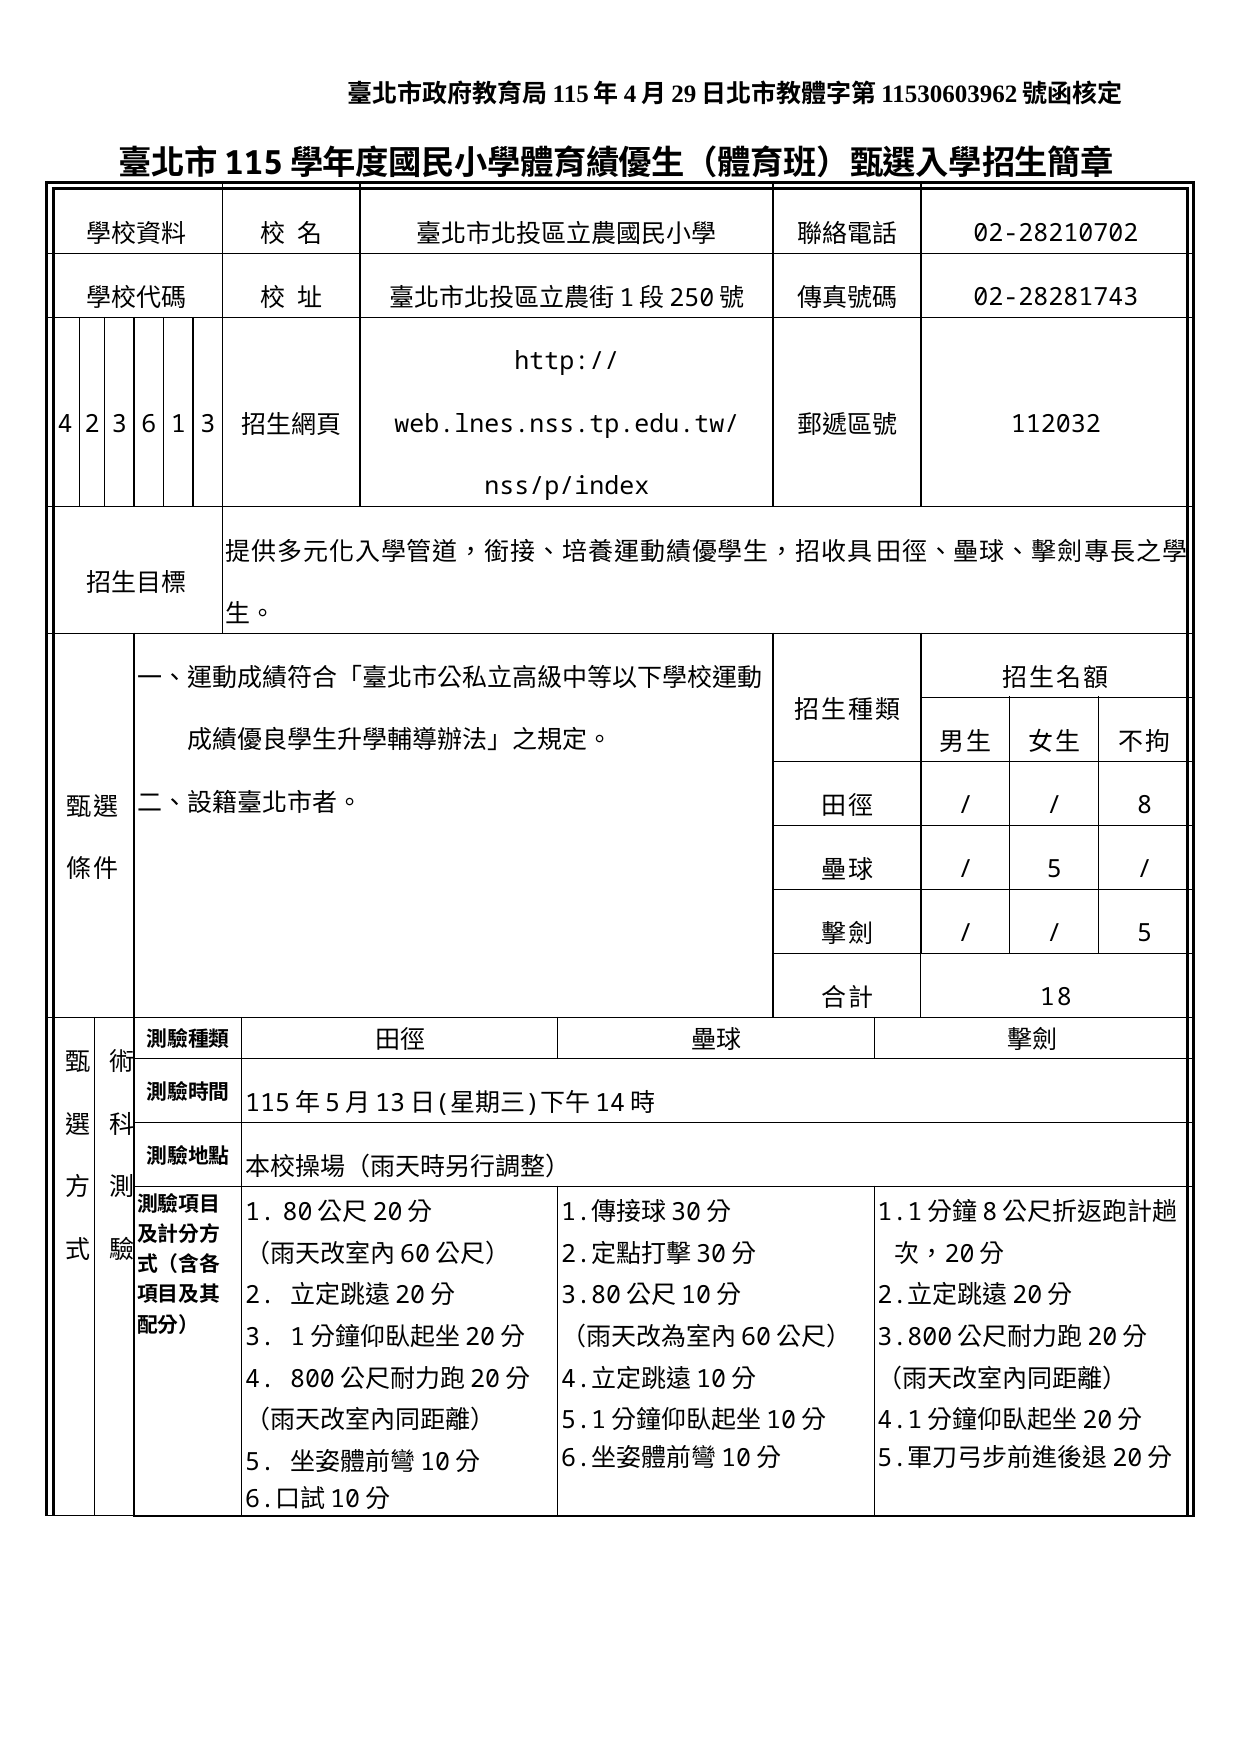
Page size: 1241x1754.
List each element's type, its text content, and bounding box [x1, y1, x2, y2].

table_cell / [1010, 762, 1098, 824]
table_cell / [1010, 890, 1098, 953]
table_cell 招生種類 [774, 634, 920, 761]
table_cell 80公尺20分 （雨天改室內60公尺） 2. 立定跳遠20分 3. 1分鐘仰臥起坐20分 4. 800公尺耐力跑20分 （雨天改室內同距離） 5. 坐姿體前彎10分 6.口試10分 [242, 1187, 557, 1515]
table_cell 18 [921, 954, 1186, 1017]
table_cell 招生名額 [922, 634, 1186, 696]
table_cell / [922, 762, 1009, 824]
table_cell 田徑 [774, 762, 920, 824]
table_cell 5 [1099, 890, 1186, 953]
table_cell 學校代碼 [55, 254, 222, 317]
table_cell 112032 [922, 318, 1186, 506]
table_cell 測驗種類 [135, 1018, 241, 1057]
table_cell 女生 [1010, 698, 1098, 761]
table_cell 4 [55, 318, 79, 506]
table_cell 測驗時間 [135, 1059, 241, 1121]
table_cell 測驗地點 [135, 1123, 241, 1186]
table_cell 臺北市北投區立農街1段250號 [361, 254, 772, 317]
table_header 02-28210702 [922, 184, 1190, 253]
table_cell 校 址 [223, 254, 359, 317]
table_cell / [1099, 826, 1186, 889]
table_cell 測驗項目及計分方式（含各項目及其配分） [135, 1187, 241, 1515]
table_cell / [922, 826, 1009, 889]
table_cell 3 [194, 318, 222, 506]
table_cell 1 [164, 318, 192, 506]
table_cell 02-28281743 [922, 254, 1186, 317]
table_cell 6 [135, 318, 163, 506]
table_cell 不拘 [1099, 698, 1186, 761]
table_cell 傳真號碼 [774, 254, 920, 317]
table_header 聯絡電話 [774, 190, 920, 253]
table_cell 115年5月13日(星期三)下午14時 [242, 1059, 1186, 1121]
table_cell 田徑 [242, 1018, 557, 1057]
text 臺北市115學年度國民小學體育績優生（體育班）甄選入學招生簡章 [118, 118, 1122, 181]
table_cell 擊劍 [774, 890, 920, 953]
table_cell 1.1分鐘8公尺折返跑計趟次，20分 2.立定跳遠20分 3.800公尺耐力跑20分 （雨天改室內同距離） 4.1分鐘仰臥起坐20分 5.軍刀弓步前進後退20分 [875, 1187, 1186, 1515]
table_cell 提供多元化入學管道，銜接、培養運動績優學生，招收具田徑、壘球、擊劍專長之學生。 [223, 507, 1186, 632]
table_header 學校資料 [50, 184, 222, 253]
table_cell 8 [1099, 762, 1186, 824]
table_cell 3 [105, 318, 133, 506]
table_cell 招生目標 [55, 507, 222, 632]
table_cell 招生網頁 [223, 318, 359, 506]
table_cell 壘球 [774, 826, 920, 889]
table_cell 1.傳接球30分 2.定點打擊30分 3.80公尺10分 （雨天改為室內60公尺） 4.立定跳遠10分 5.1分鐘仰臥起坐10分 6.坐姿體前彎10分 [558, 1187, 874, 1515]
table_cell 壘球 [558, 1018, 874, 1057]
table_cell 合計 [774, 954, 920, 1017]
table_cell 甄選方式 [55, 1018, 94, 1515]
table_cell 一、運動成績符合「臺北市公私立高級中等以下學校運動成績優良學生升學輔導辦法」之規定。 二、設籍臺北市者。 [135, 634, 772, 1017]
table_cell 甄選條件 [55, 634, 133, 1017]
table_header 臺北市北投區立農國民小學 [361, 190, 772, 253]
table_cell 擊劍 [875, 1018, 1186, 1057]
table_cell 男生 [922, 698, 1009, 761]
table_cell 5 [1010, 826, 1098, 889]
table_cell 術科測驗 [95, 1018, 133, 1515]
table_cell / [922, 890, 1009, 953]
table_cell 本校操場（雨天時另行調整） [242, 1123, 1186, 1186]
table_cell http://web.lnes.nss.tp.edu.tw/nss/p/index [361, 318, 772, 506]
table_cell 2 [80, 318, 104, 506]
table_cell 郵遞區號 [774, 318, 920, 506]
table_header 校 名 [223, 190, 359, 253]
